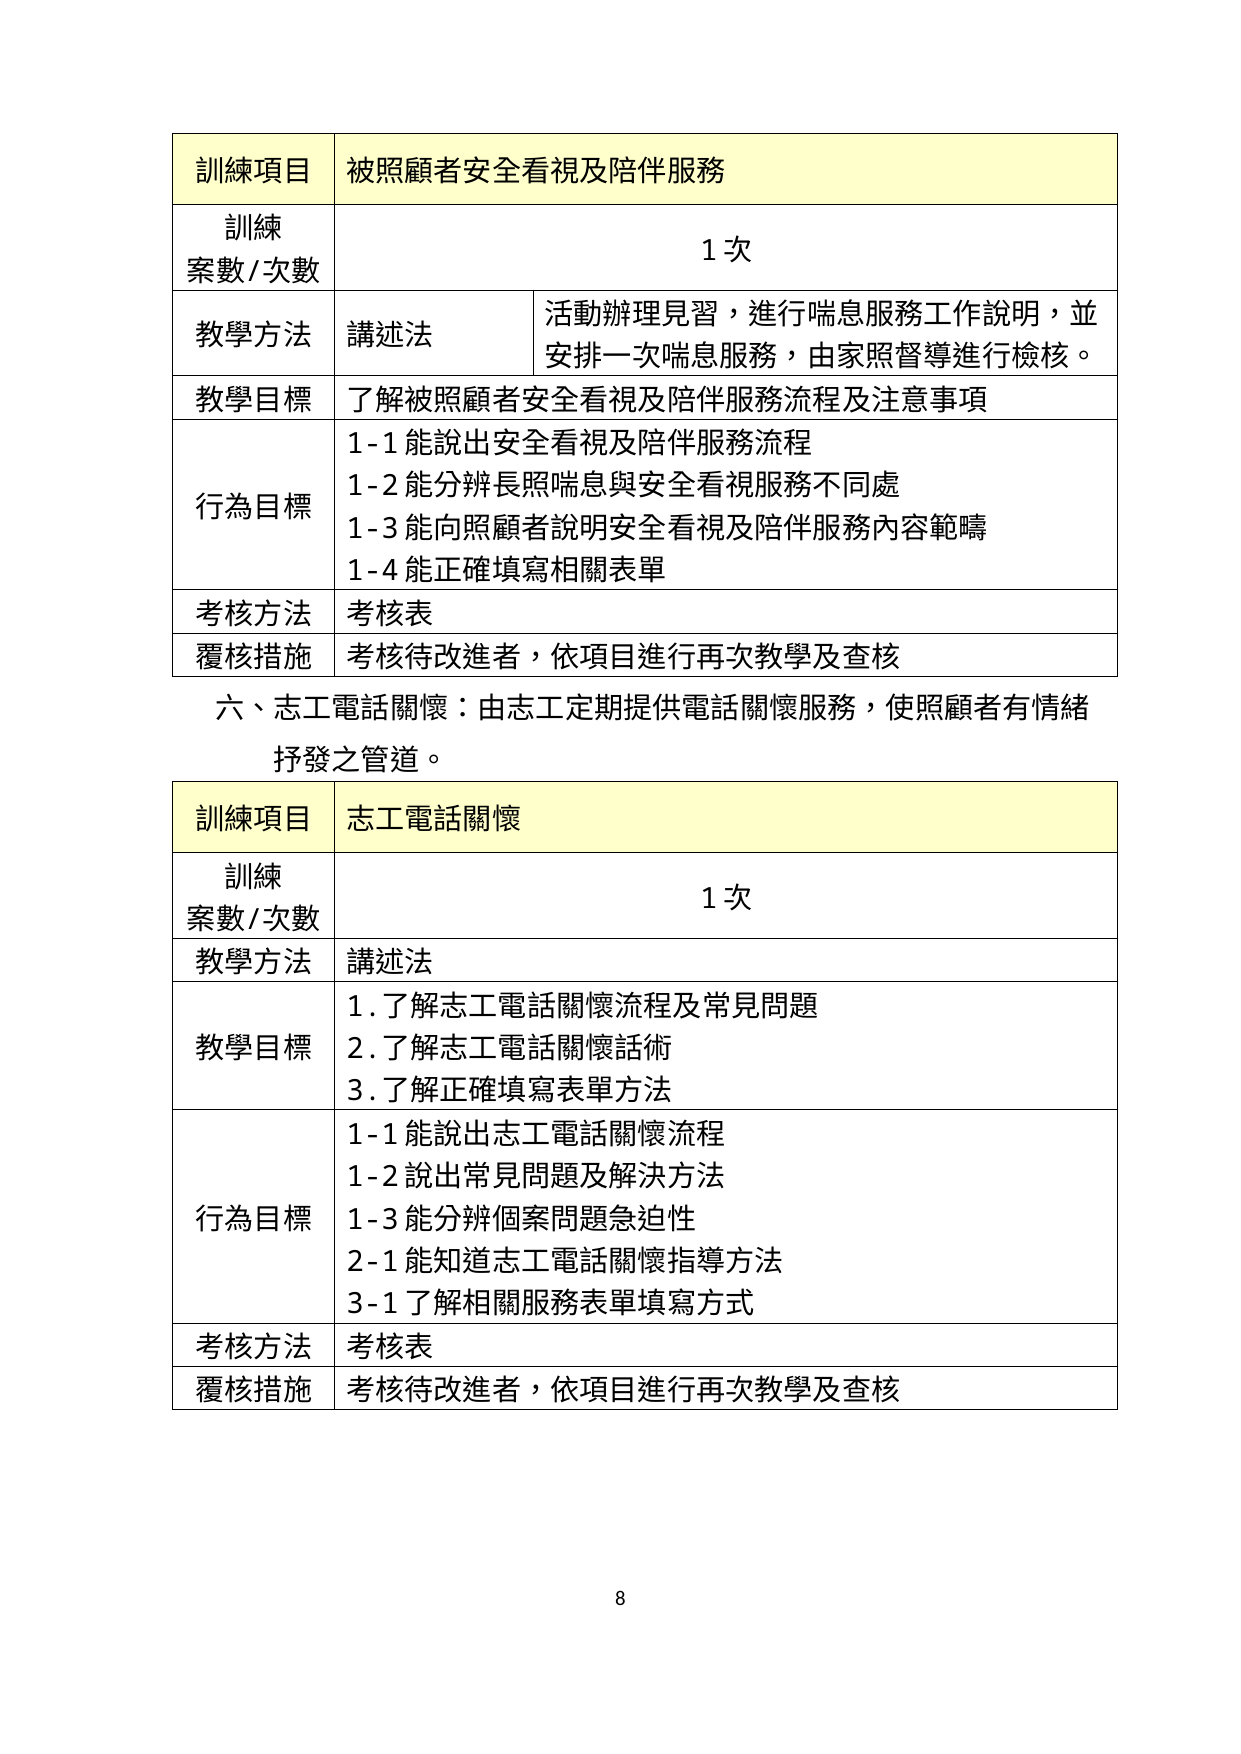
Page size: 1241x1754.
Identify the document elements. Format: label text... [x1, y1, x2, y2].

table_cell 考核表 [335, 1324, 1117, 1366]
table_cell 講述法 [335, 939, 1117, 981]
table_cell 1-1能說出安全看視及陪伴服務流程 1-2能分辨長照喘息與安全看視服務不同處 1-3能向照顧者說明安全看視及陪伴服務內容範疇 1-4能正確填寫相關表單 [335, 420, 1117, 589]
table_cell 1次 [335, 853, 1117, 938]
table_cell 覆核措施 [173, 1367, 334, 1409]
table_cell 行為目標 [173, 420, 334, 589]
table_cell 考核方法 [173, 590, 334, 632]
table_cell 1-1能說出志工電話關懷流程 1-2說出常見問題及解決方法 1-3能分辨個案問題急迫性 2-1能知道志工電話關懷指導方法 3-1了解相關服務表單填寫方式 [335, 1110, 1117, 1322]
table_header 訓練項目 [173, 134, 334, 204]
table_cell 行為目標 [173, 1110, 334, 1322]
text 六、志工電話關懷：由志工定期提供電話關懷服務，使照顧者有情緒抒發之管道。 [215, 677, 1092, 781]
table_cell 考核待改進者，依項目進行再次教學及查核 [335, 634, 1117, 676]
table_cell 教學方法 [173, 291, 334, 375]
table_cell 教學目標 [173, 982, 334, 1109]
table_cell 訓練 案數/次數 [173, 205, 334, 289]
table_cell 了解被照顧者安全看視及陪伴服務流程及注意事項 [335, 376, 1117, 418]
table_cell 教學目標 [173, 376, 334, 418]
table_cell 覆核措施 [173, 634, 334, 676]
table_cell 講述法 [335, 291, 533, 375]
table_cell 訓練 案數/次數 [173, 853, 334, 938]
table_cell 考核待改進者，依項目進行再次教學及查核 [335, 1367, 1117, 1409]
table_cell 1.了解志工電話關懷流程及常見問題 2.了解志工電話關懷話術 3.了解正確填寫表單方法 [335, 982, 1117, 1109]
table_cell 活動辦理見習，進行喘息服務工作說明，並安排一次喘息服務，由家照督導進行檢核。 [534, 291, 1117, 375]
table_cell 教學方法 [173, 939, 334, 981]
table_header 訓練項目 [173, 782, 334, 852]
table_cell 1次 [335, 205, 1117, 289]
table_header 被照顧者安全看視及陪伴服務 [335, 134, 1117, 204]
table_cell 考核方法 [173, 1324, 334, 1366]
table_cell 考核表 [335, 590, 1117, 632]
table_header 志工電話關懷 [335, 782, 1117, 852]
